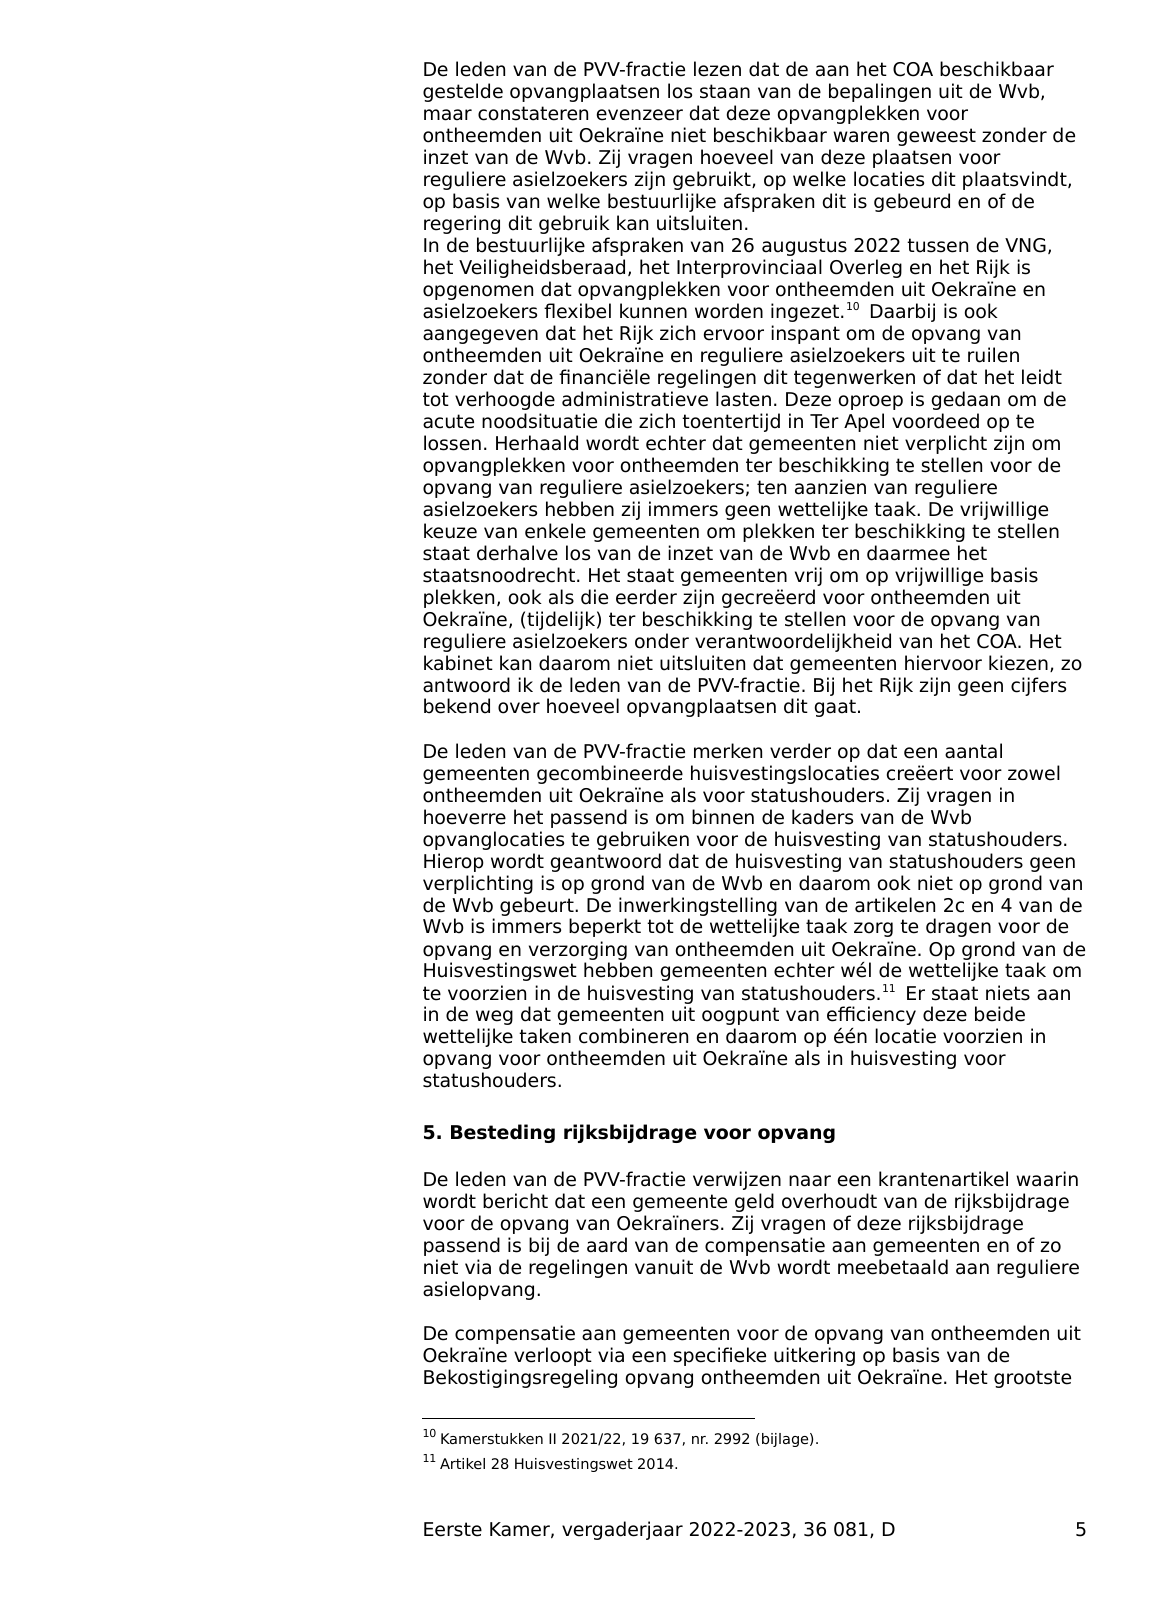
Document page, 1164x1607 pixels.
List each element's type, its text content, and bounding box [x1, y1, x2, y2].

text Kamerstukken II 2021/22, 19 637, nr. 2992 (bijlage). [422, 1427, 1087, 1449]
text De leden van de PVV-fractie verwijzen naar een krantenartikel waarin wordt bericht dat een gemeente geld overhoudt van de rijksbijdrage voor de opvang van Oekraïners. Zij vragen of deze rijksbijdrage passend is bij de aard van de compensatie aan gemeenten en of zo niet via de regelingen vanuit de Wvb wordt meebetaald aan reguliere asielopvang. [422, 1169, 1087, 1301]
text De leden van de PVV-fractie lezen dat de aan het COA beschikbaar gestelde opvangplaatsen los staan van de bepalingen uit de Wvb, maar constateren evenzeer dat deze opvangplekken voor ontheemden uit Oekraïne niet beschikbaar waren geweest zonder de inzet van de Wvb. Zij vragen hoeveel van deze plaatsen voor reguliere asielzoekers zijn gebruikt, op welke locaties dit plaatsvindt, op basis van welke bestuurlijke afspraken dit is gebeurd en of de regering dit gebruik kan uitsluiten. [422, 59, 1087, 235]
text De leden van de PVV-fractie merken verder op dat een aantal gemeenten gecombineerde huisvestingslocaties creëert voor zowel ontheemden uit Oekraïne als voor statushouders. Zij vragen in hoeverre het passend is om binnen de kaders van de Wvb opvanglocaties te gebruiken voor de huisvesting van statushouders. Hierop wordt geantwoord dat de huisvesting van statushouders geen verplichting is op grond van de Wvb en daarom ook niet op grond van de Wvb gebeurt. De inwerkingstelling van de artikelen 2c en 4 van de Wvb is immers beperkt tot de wettelijke taak zorg te dragen voor de opvang en verzorging van ontheemden uit Oekraïne. Op grond van de Huisvestingswet hebben gemeenten echter wél de wettelijke taak om te voorzien in de huisvesting van statushouders. Er staat niets aan in de weg dat gemeenten uit oogpunt van efficiency deze beide wettelijke taken combineren en daarom op één locatie voorzien in opvang voor ontheemden uit Oekraïne als in huisvesting voor statushouders. [422, 741, 1087, 1092]
text De compensatie aan gemeenten voor de opvang van ontheemden uit Oekraïne verloopt via een specifieke uitkering op basis van de Bekostigingsregeling opvang ontheemden uit Oekraïne. Het grootste [422, 1323, 1087, 1389]
subtitle 5. Besteding rijksbijdrage voor opvang [422, 1122, 1087, 1144]
text Artikel 28 Huisvestingswet 2014. [422, 1452, 1087, 1474]
text In de bestuurlijke afspraken van 26 augustus 2022 tussen de VNG, het Veiligheidsberaad, het Interprovinciaal Overleg en het Rijk is opgenomen dat opvangplekken voor ontheemden uit Oekraïne en asielzoekers flexibel kunnen worden ingezet. Daarbij is ook aangegeven dat het Rijk zich ervoor inspant om de opvang van ontheemden uit Oekraïne en reguliere asielzoekers uit te ruilen zonder dat de financiële regelingen dit tegenwerken of dat het leidt tot verhoogde administratieve lasten. Deze oproep is gedaan om de acute noodsituatie die zich toentertijd in Ter Apel voordeed op te lossen. Herhaald wordt echter dat gemeenten niet verplicht zijn om opvangplekken voor ontheemden ter beschikking te stellen voor de opvang van reguliere asielzoekers; ten aanzien van reguliere asielzoekers hebben zij immers geen wettelijke taak. De vrijwillige keuze van enkele gemeenten om plekken ter beschikking te stellen staat derhalve los van de inzet van de Wvb en daarmee het staatsnoodrecht. Het staat gemeenten vrij om op vrijwillige basis plekken, ook als die eerder zijn gecreëerd voor ontheemden uit Oekraïne, (tijdelijk) ter beschikking te stellen voor de opvang van reguliere asielzoekers onder verantwoordelijkheid van het COA. Het kabinet kan daarom niet uitsluiten dat gemeenten hiervoor kiezen, zo antwoord ik de leden van de PVV-fractie. Bij het Rijk zijn geen cijfers bekend over hoeveel opvangplaatsen dit gaat. [422, 235, 1087, 718]
